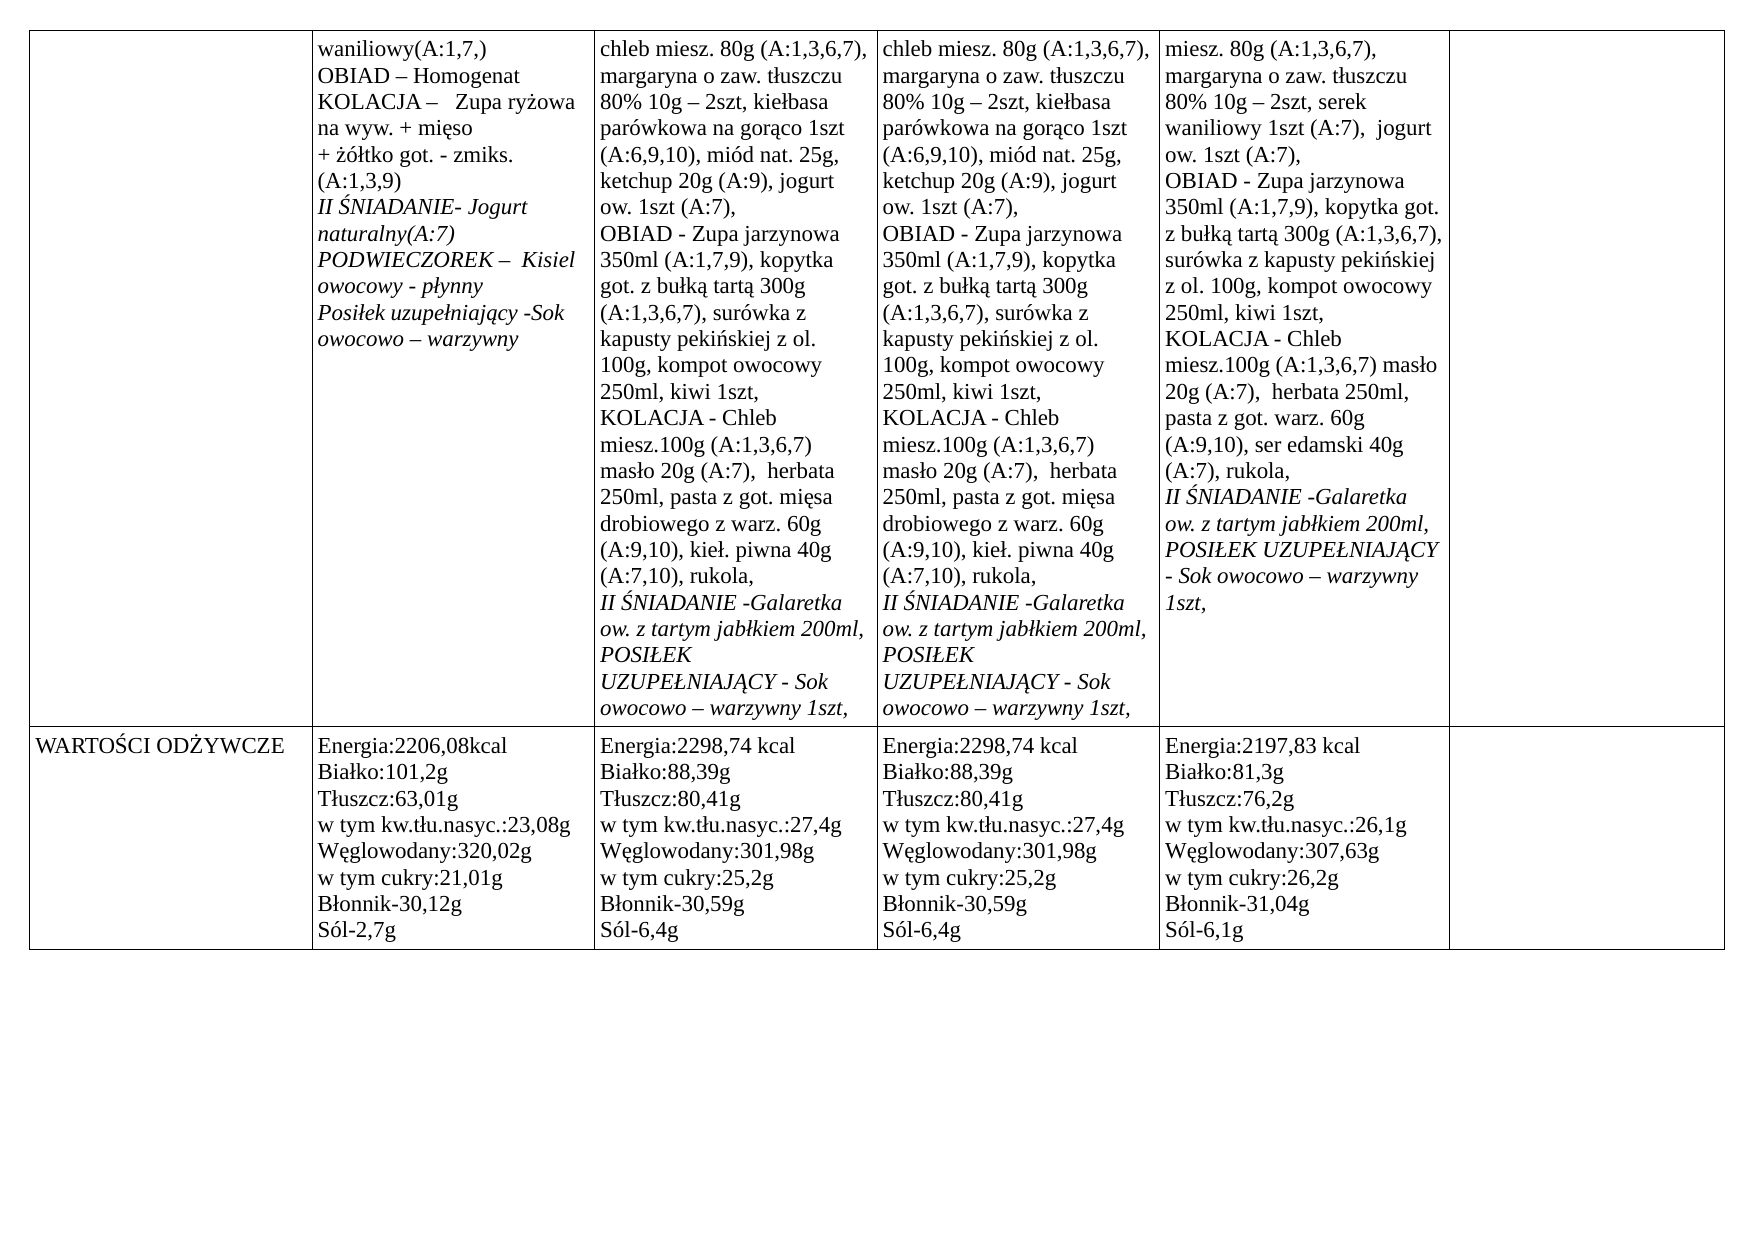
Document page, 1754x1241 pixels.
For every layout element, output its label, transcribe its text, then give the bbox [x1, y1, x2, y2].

table_cell chleb miesz. 80g (A:1,3,6,7), margaryna o zaw. tłuszczu 80% 10g – 2szt, kiełbasa parówkowa na gorąco 1szt (A:6,9,10), miód nat. 25g, ketchup 20g (A:9), jogurt ow. 1szt (A:7), OBIAD - Zupa jarzynowa 350ml (A:1,7,9), kopytka got. z bułką tartą 300g (A:1,3,6,7), surówka z kapusty pekińskiej z ol. 100g, kompot owocowy 250ml, kiwi 1szt, KOLACJA - Chleb miesz.100g (A:1,3,6,7) masło 20g (A:7), herbata 250ml, pasta z got. mięsa drobiowego z warz. 60g (A:9,10), kieł. piwna 40g (A:7,10), rukola, II ŚNIADANIE -Galaretka ow. z tartym jabłkiem 200ml, POSIŁEK UZUPEŁNIAJĄCY - Sok owocowo – warzywny 1szt, [595, 31, 877, 726]
table_cell chleb miesz. 80g (A:1,3,6,7), margaryna o zaw. tłuszczu 80% 10g – 2szt, kiełbasa parówkowa na gorąco 1szt (A:6,9,10), miód nat. 25g, ketchup 20g (A:9), jogurt ow. 1szt (A:7), OBIAD - Zupa jarzynowa 350ml (A:1,7,9), kopytka got. z bułką tartą 300g (A:1,3,6,7), surówka z kapusty pekińskiej z ol. 100g, kompot owocowy 250ml, kiwi 1szt, KOLACJA - Chleb miesz.100g (A:1,3,6,7) masło 20g (A:7), herbata 250ml, pasta z got. mięsa drobiowego z warz. 60g (A:9,10), kieł. piwna 40g (A:7,10), rukola, II ŚNIADANIE -Galaretka ow. z tartym jabłkiem 200ml, POSIŁEK UZUPEŁNIAJĄCY - Sok owocowo – warzywny 1szt, [878, 31, 1159, 726]
table_cell Energia:2298,74 kcal Białko:88,39g Tłuszcz:80,41g w tym kw.tłu.nasyc.:27,4g Węglowodany:301,98g w tym cukry:25,2g Błonnik-30,59g Sól-6,4g [878, 727, 1159, 949]
table_cell Energia:2206,08kcal Białko:101,2g Tłuszcz:63,01g w tym kw.tłu.nasyc.:23,08g Węglowodany:320,02g w tym cukry:21,01g Błonnik-30,12g Sól-2,7g [313, 727, 594, 949]
table_cell [1450, 31, 1724, 726]
table_cell [1450, 727, 1724, 949]
table_cell WARTOŚCI ODŻYWCZE [30, 727, 312, 949]
table_cell Energia:2298,74 kcal Białko:88,39g Tłuszcz:80,41g w tym kw.tłu.nasyc.:27,4g Węglowodany:301,98g w tym cukry:25,2g Błonnik-30,59g Sól-6,4g [595, 727, 877, 949]
table_cell waniliowy(A:1,7,) OBIAD – Homogenat KOLACJA – Zupa ryżowa na wyw. + mięso + żółtko got. - zmiks. (A:1,3,9) II ŚNIADANIE- Jogurt naturalny(A:7) PODWIECZOREK – Kisiel owocowy - płynny Posiłek uzupełniający -Sok owocowo – warzywny [313, 31, 594, 726]
table_cell miesz. 80g (A:1,3,6,7), margaryna o zaw. tłuszczu 80% 10g – 2szt, serek waniliowy 1szt (A:7), jogurt ow. 1szt (A:7), OBIAD - Zupa jarzynowa 350ml (A:1,7,9), kopytka got. z bułką tartą 300g (A:1,3,6,7), surówka z kapusty pekińskiej z ol. 100g, kompot owocowy 250ml, kiwi 1szt, KOLACJA - Chleb miesz.100g (A:1,3,6,7) masło 20g (A:7), herbata 250ml, pasta z got. warz. 60g (A:9,10), ser edamski 40g (A:7), rukola, II ŚNIADANIE -Galaretka ow. z tartym jabłkiem 200ml, POSIŁEK UZUPEŁNIAJĄCY - Sok owocowo – warzywny 1szt, [1160, 31, 1449, 726]
table_cell [30, 31, 312, 726]
table_cell Energia:2197,83 kcal Białko:81,3g Tłuszcz:76,2g w tym kw.tłu.nasyc.:26,1g Węglowodany:307,63g w tym cukry:26,2g Błonnik-31,04g Sól-6,1g [1160, 727, 1449, 949]
